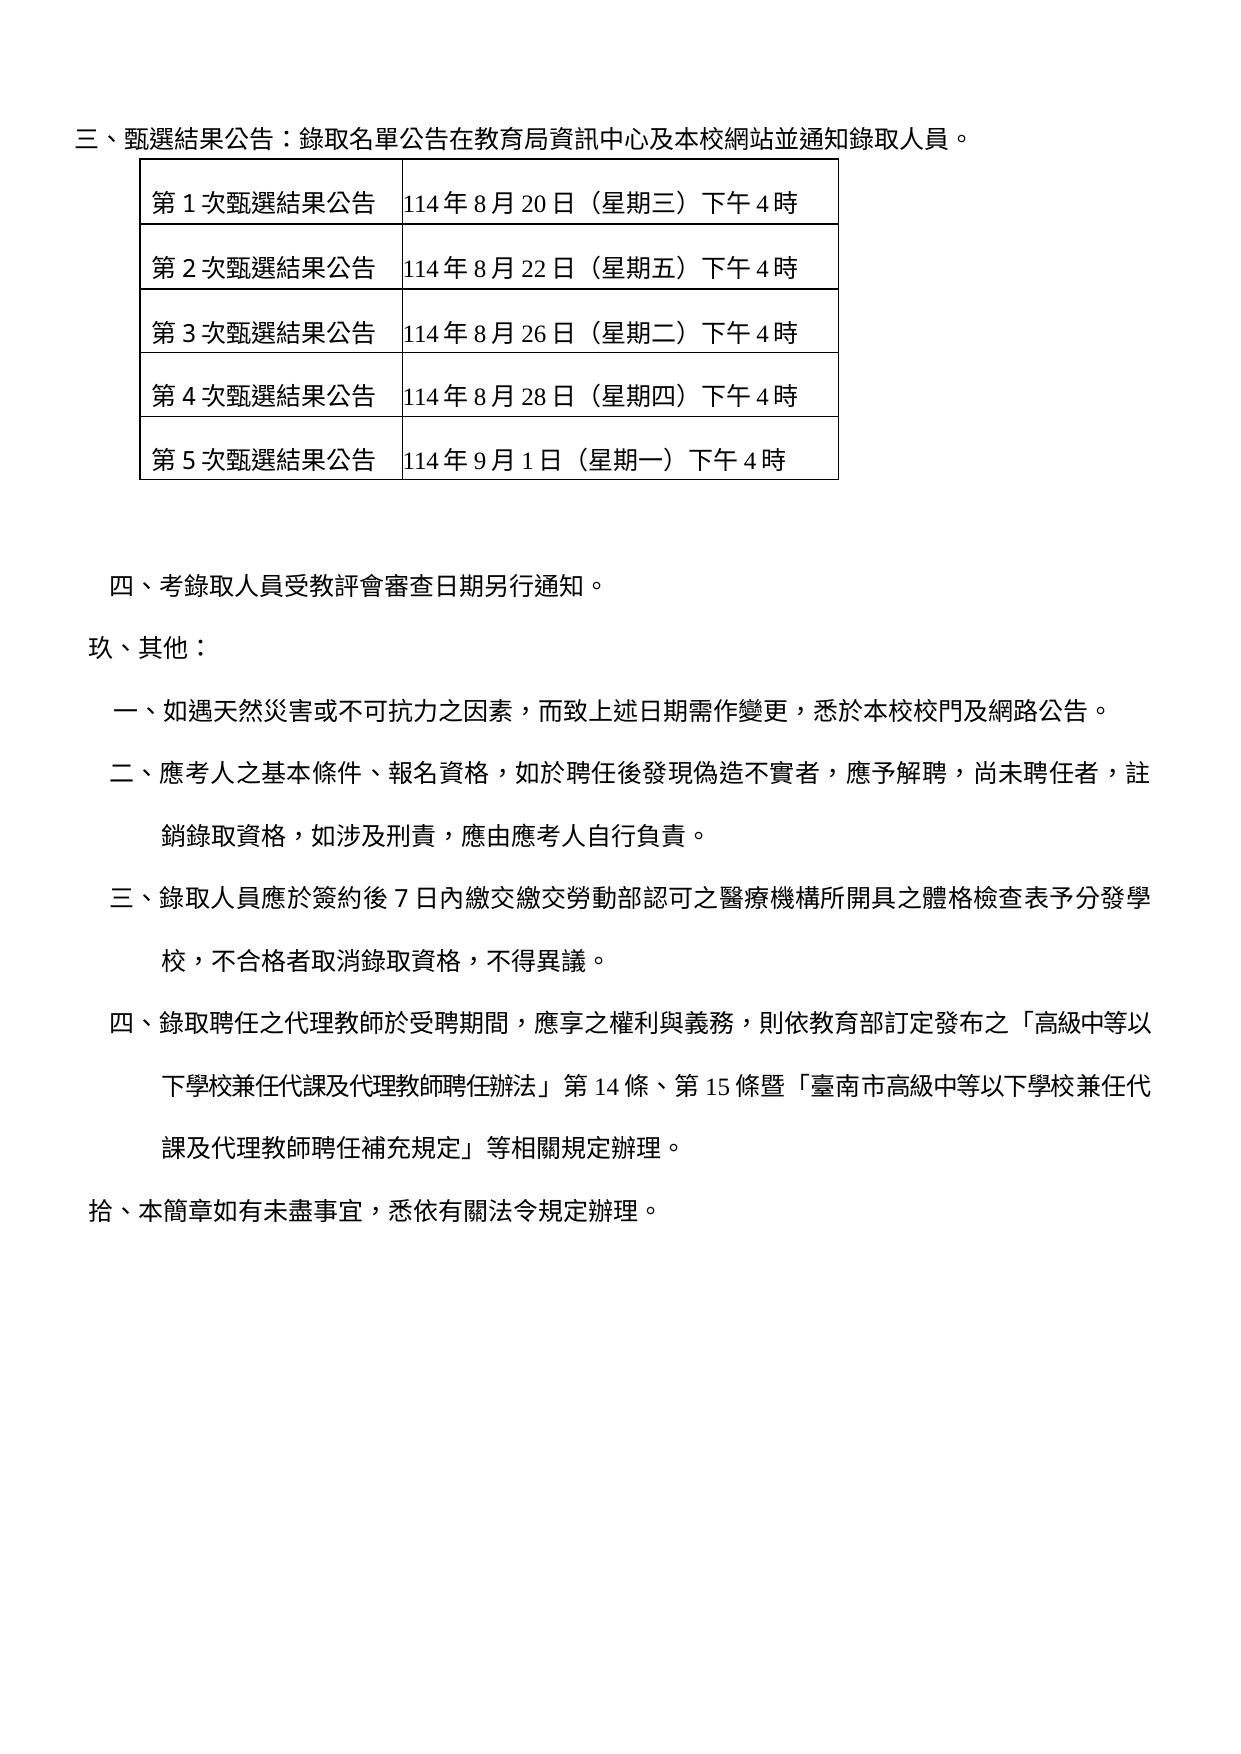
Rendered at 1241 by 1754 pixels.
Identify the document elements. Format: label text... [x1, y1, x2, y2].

table_cell 114年8月28日（星期四）下午4時 [403, 353, 838, 416]
table_header 第1次甄選結果公告 [141, 160, 402, 223]
table_cell 第3次甄選結果公告 [141, 290, 402, 352]
table_cell 114年8月26日（星期二）下午4時 [403, 290, 838, 352]
text 三、錄取人員應於簽約後7日內繳交繳交勞動部認可之醫療機構所開具之體格檢查表予分發學校，不合格者取消錄取資格，不得異議。 [109, 855, 1152, 980]
table_cell 第2次甄選結果公告 [141, 225, 402, 287]
text 三、甄選結果公告：錄取名單公告在教育局資訊中心及本校網站並通知錄取人員。 [74, 96, 1152, 158]
text 拾、本簡章如有未盡事宜，悉依有關法令規定辦理。 [89, 1168, 1152, 1230]
table_header 114年8月20日（星期三）下午4時 [403, 160, 838, 223]
table_cell 第5次甄選結果公告 [141, 417, 402, 479]
table_cell 第4次甄選結果公告 [141, 353, 402, 416]
text 玖、其他： [89, 605, 1152, 668]
text 一、如遇天然災害或不可抗力之因素，而致上述日期需作變更，悉於本校校門及網路公告。 [89, 668, 1152, 730]
text 二、應考人之基本條件、報名資格，如於聘任後發現偽造不實者，應予解聘，尚未聘任者，註銷錄取資格，如涉及刑責，應由應考人自行負責。 [109, 730, 1152, 855]
table_cell 114年8月22日（星期五）下午4時 [403, 225, 838, 287]
text 四、考錄取人員受教評會審查日期另行通知。 [109, 543, 1152, 605]
table_cell 114年9月1日（星期一）下午4時 [403, 417, 838, 479]
text 四、錄取聘任之代理教師於受聘期間，應享之權利與義務，則依教育部訂定發布之「高級中等以下學校兼任代課及代理教師聘任辦法」第14條、第15條暨「臺南市高級中等以下學校兼任代課及代理教師聘任補充規定」等相關規定辦理。 [109, 980, 1152, 1168]
